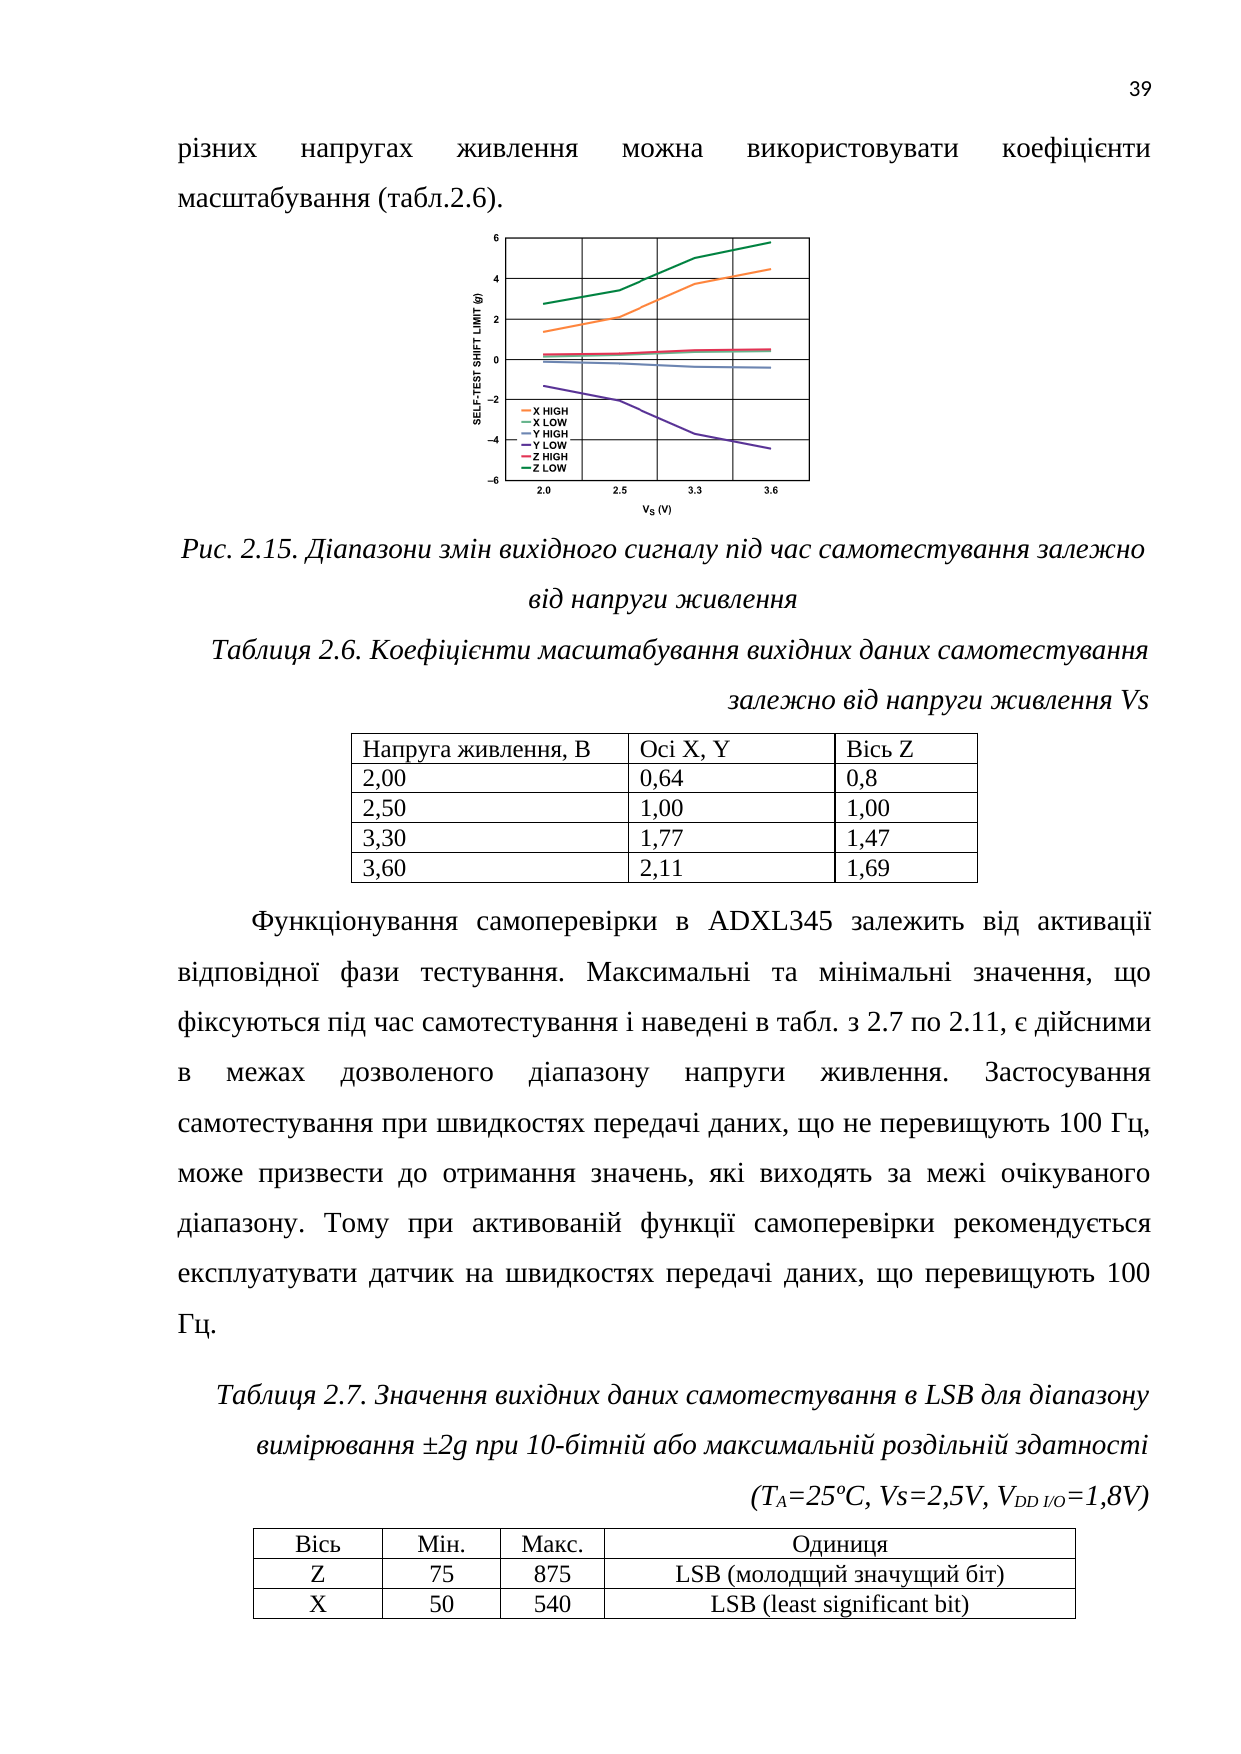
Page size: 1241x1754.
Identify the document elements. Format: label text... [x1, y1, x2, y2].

table_cell 50 [383, 1589, 500, 1617]
table_cell 2,00 [352, 764, 628, 792]
table_cell Z [254, 1559, 382, 1588]
subtitle Таблиця 2.7. Значення вихідних даних самотестування в LSB для діапазону вимірювання ±2g при 10-бітній або максимальній роздільній здатності (TA=25ºC, Vs=2,5V, VDD I/O=1,8V) [177, 1377, 1152, 1511]
table_cell 0,8 [836, 764, 977, 792]
text різних напругах живлення можна використовувати коефіцієнти масштабування (табл.2.6). [177, 130, 1152, 214]
text Таблиця 2.6. Коефіцієнти масштабування вихідних даних самотестування залежно від напруги живлення Vs [177, 632, 1152, 716]
table_cell 1,77 [629, 823, 834, 852]
table_header Напруга живлення, В [352, 734, 628, 762]
table_cell LSB (молодщий значущий біт) [605, 1559, 1075, 1588]
table_header Макс. [501, 1529, 604, 1558]
table_cell 2,11 [629, 853, 834, 882]
table_header Мін. [383, 1529, 500, 1558]
text Функціонування самоперевірки в ADXL345 залежить від активації відповідної фази тестування. Максимальні та мінімальні значення, що фіксуються під час самотестування і наведені в табл. з 2.7 по 2.11, є дійсними в межах дозволеного діапазону напруги живлення. Застосування самотестування при швидкостях передачі даних, що не перевищують 100 Гц, може призвести до отримання значень, які виходять за межі очікуваного діапазону. Тому при активованій функції самоперевірки рекомендується експлуатувати датчик на швидкостях передачі даних, що перевищують 100 Гц. [177, 903, 1152, 1339]
table_cell 3,60 [352, 853, 628, 882]
table_cell 75 [383, 1559, 500, 1588]
table_cell 2,50 [352, 793, 628, 822]
table_cell 875 [501, 1559, 604, 1588]
table_cell LSB (least significant bit) [605, 1589, 1075, 1617]
table_header Осі X, Y [629, 734, 834, 762]
table_cell X [254, 1589, 382, 1617]
table_cell 1,00 [629, 793, 834, 822]
table_cell 1,00 [836, 793, 977, 822]
table_cell 1,69 [836, 853, 977, 882]
table_cell 0,64 [629, 764, 834, 792]
text Рис. 2.15. Діапазони змін вихідного сигналу під час самотестування залежно від напруги живлення [177, 531, 1152, 615]
table_header Вісь [254, 1529, 382, 1558]
table_header Одиниця [605, 1529, 1075, 1558]
table_cell 540 [501, 1589, 604, 1617]
table_header Вісь Z [836, 734, 977, 762]
table_cell 3,30 [352, 823, 628, 852]
table_cell 1,47 [836, 823, 977, 852]
picture [467, 230, 815, 520]
